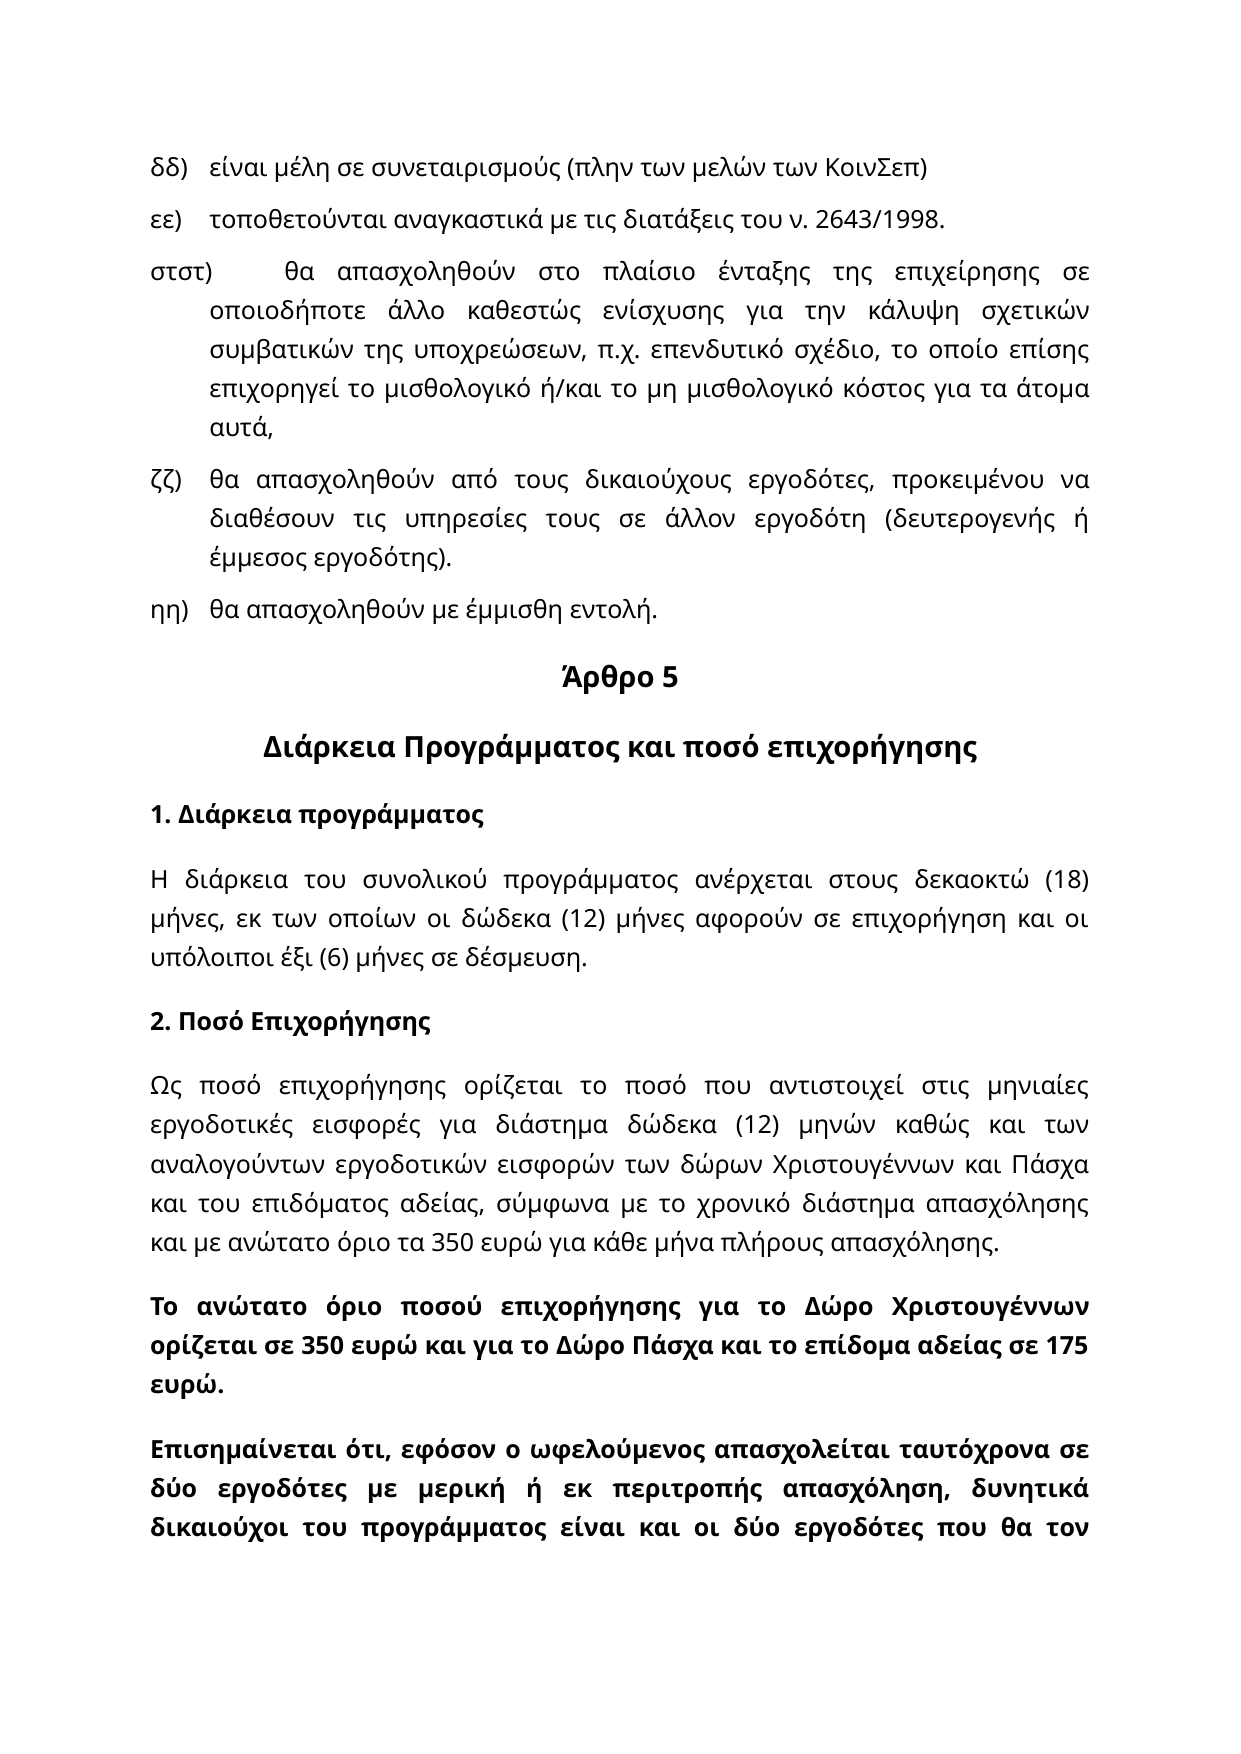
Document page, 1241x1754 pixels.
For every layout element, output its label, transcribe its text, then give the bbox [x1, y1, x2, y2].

text Το ανώτατο όριο ποσού επιχορήγησης για το Δώρο Χριστουγέννων ορίζεται σε 350 ευρώ και για το Δώρο Πάσχα και το επίδομα αδείας σε 175 ευρώ. [150, 1289, 1090, 1401]
list εε) τοποθετούνται αναγκαστικά με τις διατάξεις του ν. 2643/1998. [150, 202, 1090, 236]
list στστ) θα απασχοληθούν στο πλαίσιο ένταξης της επιχείρησης σε οποιοδήποτε άλλο καθεστώς ενίσχυσης για την κάλυψη σχετικών συμβατικών της υποχρεώσεων, π.χ. επενδυτικό σχέδιο, το οποίο επίσης επιχορηγεί το μισθολογικό ή/και το μη μισθολογικό κόστος για τα άτομα αυτά, [150, 253, 1090, 444]
subtitle Διάρκεια Προγράμματος και ποσό επιχορήγησης [150, 726, 1090, 766]
text Ως ποσό επιχορήγησης ορίζεται το ποσό που αντιστοιχεί στις μηνιαίες εργοδοτικές εισφορές για διάστημα δώδεκα (12) μηνών καθώς και των αναλογούντων εργοδοτικών εισφορών των δώρων Χριστουγέννων και Πάσχα και του επιδόματος αδείας, σύμφωνα με το χρονικό διάστημα απασχόλησης και με ανώτατο όριο τα 350 ευρώ για κάθε μήνα πλήρους απασχόλησης. [150, 1068, 1090, 1259]
text Επισημαίνεται ότι, εφόσον ο ωφελούμενος απασχολείται ταυτόχρονα σε δύο εργοδότες με μερική ή εκ περιτροπής απασχόληση, δυνητικά δικαιούχοι του προγράμματος είναι και οι δύο εργοδότες που θα τον [150, 1431, 1090, 1544]
subtitle Άρθρο 5 [150, 656, 1090, 696]
list ηη) θα απασχοληθούν με έμμισθη εντολή. [150, 592, 1090, 626]
list ζζ) θα απασχοληθούν από τους δικαιούχους εργοδότες, προκειμένου να διαθέσουν τις υπηρεσίες τους σε άλλον εργοδότη (δευτερογενής ή έμμεσος εργοδότης). [150, 462, 1090, 574]
text Η διάρκεια του συνολικού προγράμματος ανέρχεται στους δεκαοκτώ (18) μήνες, εκ των οποίων οι δώδεκα (12) μήνες αφορούν σε επιχορήγηση και οι υπόλοιποι έξι (6) μήνες σε δέσμευση. [150, 861, 1090, 974]
list δδ) είναι μέλη σε συνεταιρισμούς (πλην των μελών των ΚοινΣεπ) [150, 150, 1090, 184]
text 2. Ποσό Επιχορήγησης [150, 1004, 1090, 1038]
text 1. Διάρκεια προγράμματος [150, 797, 1090, 831]
